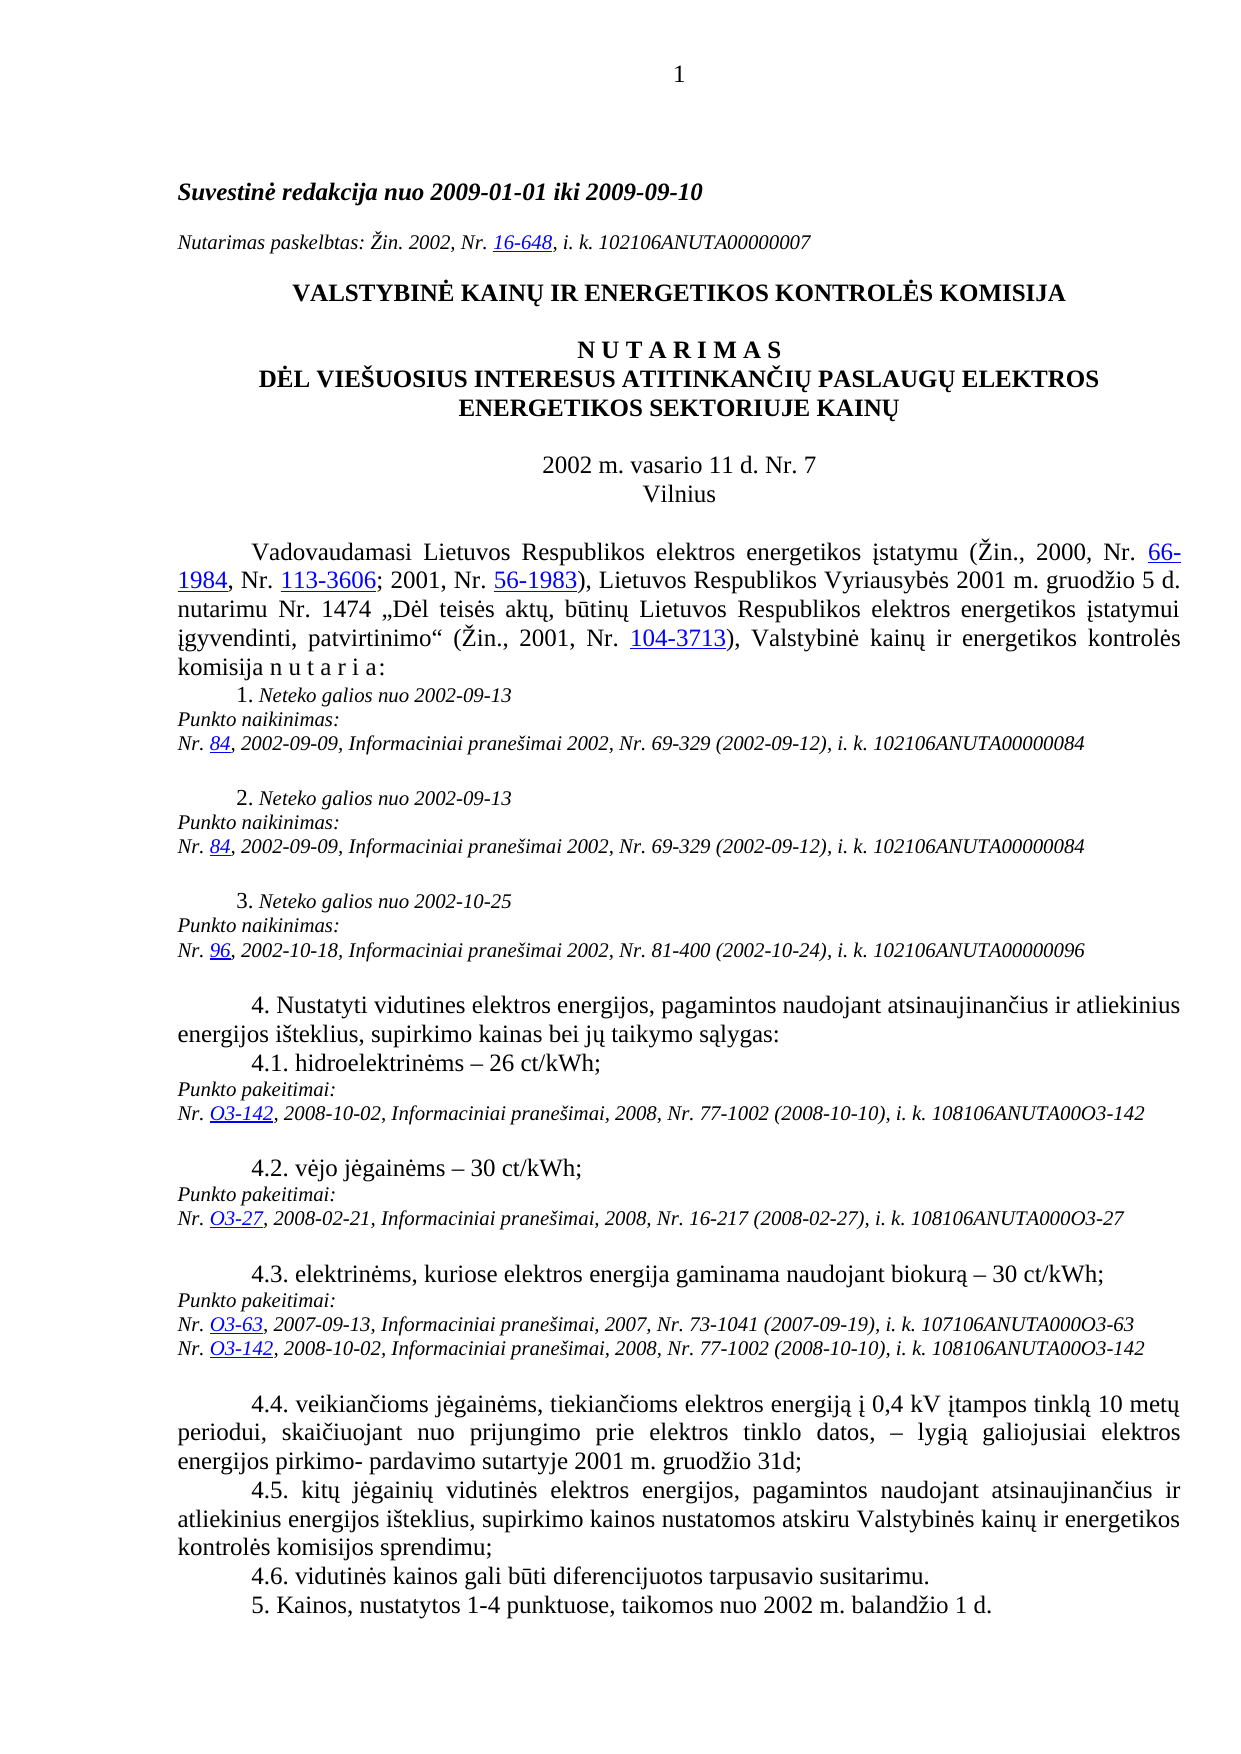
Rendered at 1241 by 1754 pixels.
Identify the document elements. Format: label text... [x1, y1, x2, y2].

text N U T A R I M A S [177, 336, 1181, 364]
text Nr. O3-142, 2008-10-02, Informaciniai pranešimai, 2008, Nr. 77-1002 (2008-10-10), i. k. 108106ANUTA00O3-142 [177, 1336, 1181, 1360]
text DĖL VIEŠUOSIUS INTERESUS ATITINKANČIŲ PASLAUGŲ ELEKTROS ENERGETIKOS SEKTORIUJE KAINŲ [177, 364, 1181, 422]
text Punkto naikinimas: [177, 810, 1181, 834]
text Vadovaudamasi Lietuvos Respublikos elektros energetikos įstatymu (Žin., 2000, Nr. 66-1984, Nr. 113-3606; 2001, Nr. 56-1983), Lietuvos Respublikos Vyriausybės 2001 m. gruodžio 5 d. nutarimu Nr. 1474 „Dėl teisės aktų, būtinų Lietuvos Respublikos elektros energetikos įstatymui įgyvendinti, patvirtinimo“ (Žin., 2001, Nr. 104-3713), Valstybinė kainų ir energetikos kontrolės komisija nutaria: [177, 537, 1181, 681]
text 4.6. vidutinės kainos gali būti diferencijuotos tarpusavio susitarimu. [177, 1561, 1181, 1590]
text Suvestinė redakcija nuo 2009-01-01 iki 2009-09-10 [177, 177, 1181, 206]
text Punkto naikinimas: [177, 913, 1181, 937]
text 2002 m. vasario 11 d. Nr. 7 [177, 451, 1181, 479]
text 4.1. hidroelektrinėms – 26 ct/kWh; [177, 1048, 1181, 1077]
text 4.3. elektrinėms, kuriose elektros energija gaminama naudojant biokurą – 30 ct/kWh; [177, 1259, 1181, 1288]
text Punkto naikinimas: [177, 707, 1181, 731]
text Nutarimas paskelbtas: Žin. 2002, Nr. 16-648, i. k. 102106ANUTA00000007 [177, 230, 1181, 254]
text 4.4. veikiančioms jėgainėms, tiekiančioms elektros energiją į 0,4 kV įtampos tinklą 10 metų periodui, skaičiuojant nuo prijungimo prie elektros tinklo datos, – lygią galiojusiai elektros energijos pirkimo- pardavimo sutartyje 2001 m. gruodžio 31d; [177, 1389, 1181, 1475]
text 4. Nustatyti vidutines elektros energijos, pagamintos naudojant atsinaujinančius ir atliekinius energijos išteklius, supirkimo kainas bei jų taikymo sąlygas: [177, 990, 1181, 1048]
text Nr. 96, 2002-10-18, Informaciniai pranešimai 2002, Nr. 81-400 (2002-10-24), i. k. 102106ANUTA00000096 [177, 937, 1181, 962]
text Nr. O3-63, 2007-09-13, Informaciniai pranešimai, 2007, Nr. 73-1041 (2007-09-19), i. k. 107106ANUTA000O3-63 [177, 1312, 1181, 1336]
text 1. Neteko galios nuo 2002-09-13 [177, 681, 1181, 707]
text Nr. O3-142, 2008-10-02, Informaciniai pranešimai, 2008, Nr. 77-1002 (2008-10-10), i. k. 108106ANUTA00O3-142 [177, 1101, 1181, 1125]
text Punkto pakeitimai: [177, 1182, 1181, 1206]
text Nr. 84, 2002-09-09, Informaciniai pranešimai 2002, Nr. 69-329 (2002-09-12), i. k. 102106ANUTA00000084 [177, 834, 1181, 858]
text Vilnius [177, 479, 1181, 508]
text Punkto pakeitimai: [177, 1288, 1181, 1312]
text Nr. O3-27, 2008-02-21, Informaciniai pranešimai, 2008, Nr. 16-217 (2008-02-27), i. k. 108106ANUTA000O3-27 [177, 1206, 1181, 1230]
text VALSTYBINĖ KAINŲ IR ENERGETIKOS KONTROLĖS KOMISIJA [177, 278, 1181, 307]
text 2. Neteko galios nuo 2002-09-13 [177, 784, 1181, 810]
text 5. Kainos, nustatytos 1-4 punktuose, taikomos nuo 2002 m. balandžio 1 d. [177, 1590, 1181, 1619]
text 3. Neteko galios nuo 2002-10-25 [177, 887, 1181, 913]
text Punkto pakeitimai: [177, 1077, 1181, 1101]
text Nr. 84, 2002-09-09, Informaciniai pranešimai 2002, Nr. 69-329 (2002-09-12), i. k. 102106ANUTA00000084 [177, 731, 1181, 755]
text 4.5. kitų jėgainių vidutinės elektros energijos, pagamintos naudojant atsinaujinančius ir atliekinius energijos išteklius, supirkimo kainos nustatomos atskiru Valstybinės kainų ir energetikos kontrolės komisijos sprendimu; [177, 1475, 1181, 1561]
text 4.2. vėjo jėgainėms – 30 ct/kWh; [177, 1153, 1181, 1182]
